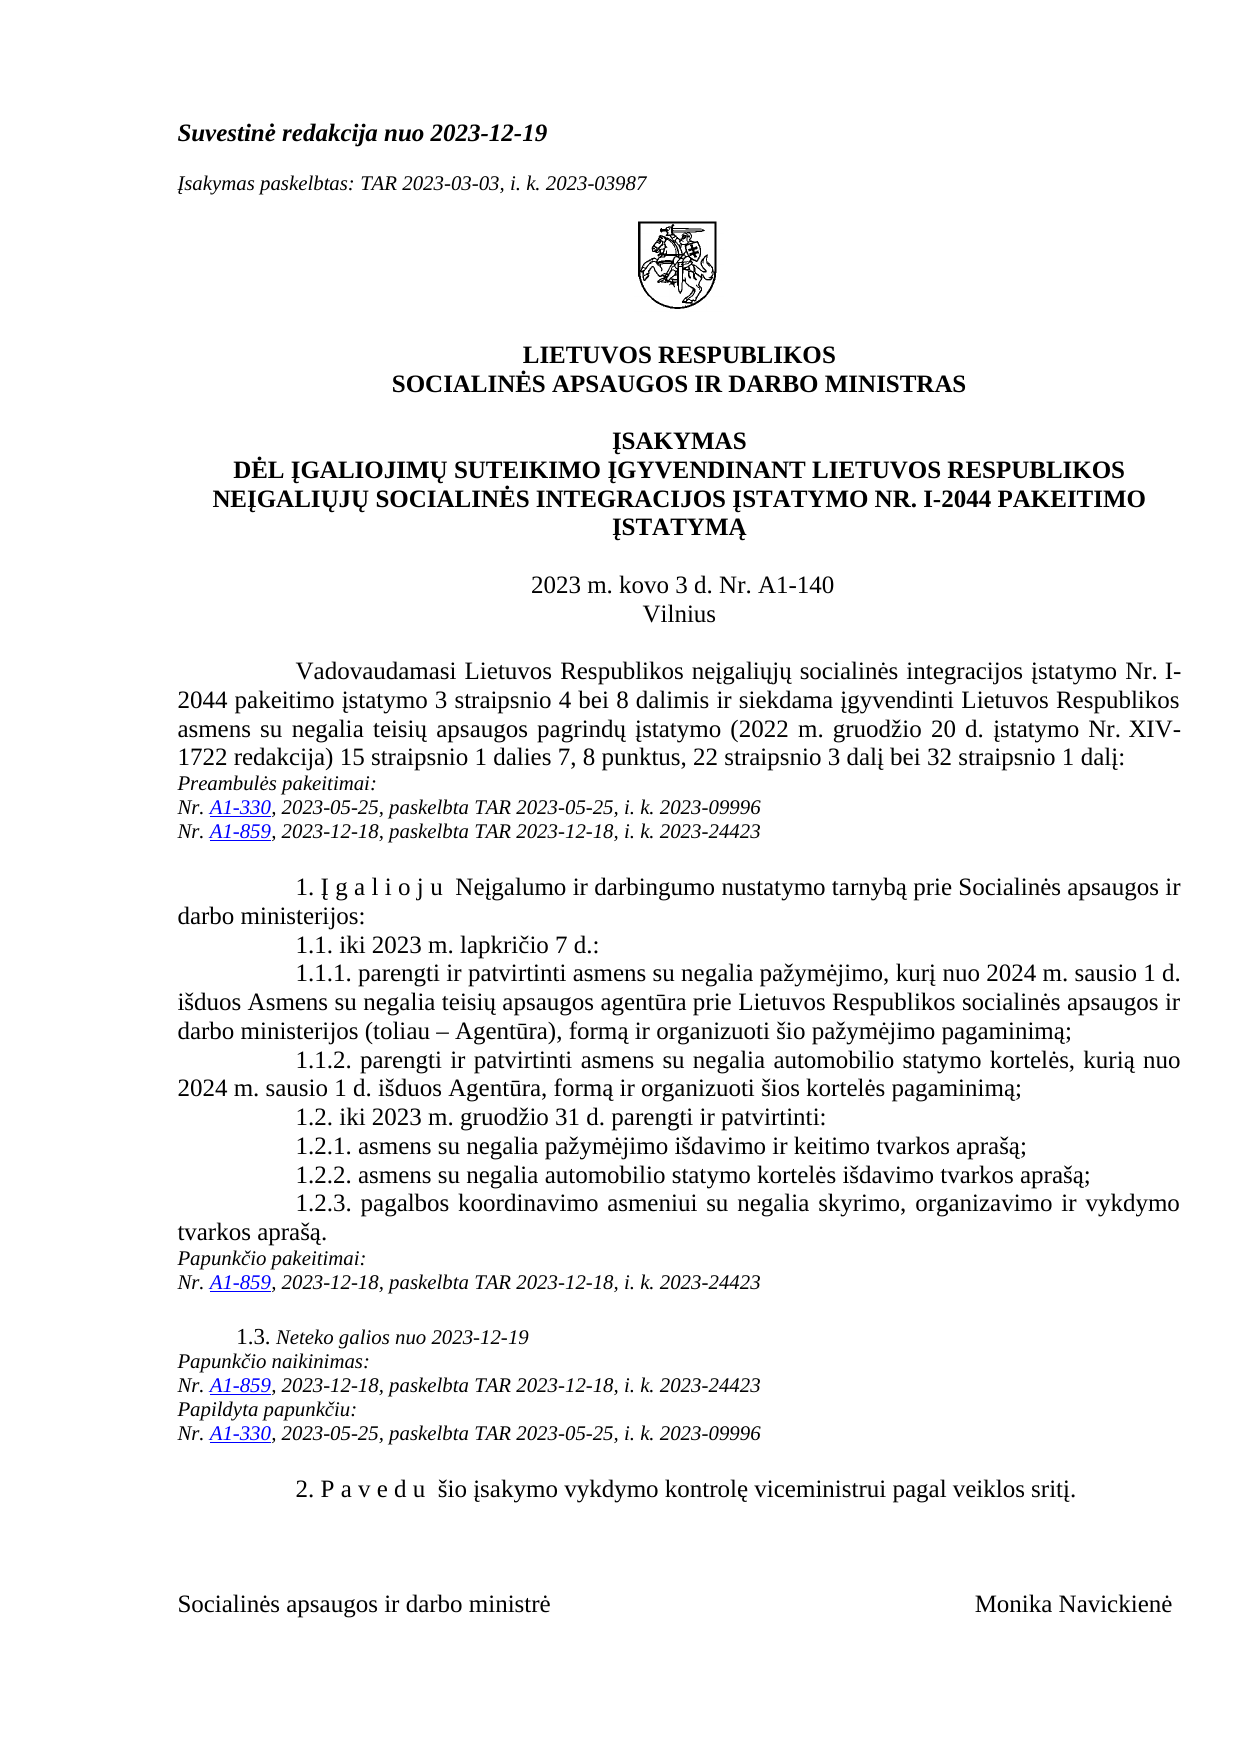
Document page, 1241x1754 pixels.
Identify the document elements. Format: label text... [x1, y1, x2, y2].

text 1.2. iki 2023 m. gruodžio 31 d. parengti ir patvirtinti: [177, 1102, 1181, 1131]
text 1.2.2. asmens su negalia automobilio statymo kortelės išdavimo tvarkos aprašą; [177, 1160, 1181, 1188]
text 1.3. Neteko galios nuo 2023-12-19 [177, 1323, 1181, 1349]
text Nr. A1-859, 2023-12-18, paskelbta TAR 2023-12-18, i. k. 2023-24423 [177, 1270, 1181, 1294]
text LIETUVOS RESPUBLIKOS [177, 340, 1181, 369]
text 1.2.3. pagalbos koordinavimo asmeniui su negalia skyrimo, organizavimo ir vykdymo tvarkos aprašą. [177, 1188, 1181, 1246]
text Papildyta papunkčiu: [177, 1397, 1181, 1421]
text Vilnius [177, 599, 1181, 627]
text 1.1.1. parengti ir patvirtinti asmens su negalia pažymėjimo, kurį nuo 2024 m. sausio 1 d. išduos Asmens su negalia teisių apsaugos agentūra prie Lietuvos Respublikos socialinės apsaugos ir darbo ministerijos (toliau – Agentūra), formą ir organizuoti šio pažymėjimo pagaminimą; [177, 958, 1181, 1045]
text Socialinės apsaugos ir darbo ministrė Monika Navickienė [177, 1589, 1181, 1618]
text 1.1. iki 2023 m. lapkričio 7 d.: [177, 930, 1181, 958]
text Papunkčio naikinimas: [177, 1349, 1181, 1373]
text Nr. A1-330, 2023-05-25, paskelbta TAR 2023-05-25, i. k. 2023-09996 [177, 1421, 1181, 1445]
text 1. Į g a l i o j u Neįgalumo ir darbingumo nustatymo tarnybą prie Socialinės apsaugos ir darbo ministerijos: [177, 872, 1181, 930]
text Nr. A1-859, 2023-12-18, paskelbta TAR 2023-12-18, i. k. 2023-24423 [177, 819, 1181, 843]
text 2023 m. kovo 3 d. Nr. A1-140 [177, 570, 1181, 599]
text Įsakymas paskelbtas: TAR 2023-03-03, i. k. 2023-03987 [177, 171, 1181, 195]
text ĮSAKYMAS [177, 426, 1181, 455]
text SOCIALINĖS APSAUGOS IR DARBO MINISTRAS [177, 369, 1181, 397]
text Vadovaudamasi Lietuvos Respublikos neįgaliųjų socialinės integracijos įstatymo Nr. I-2044 pakeitimo įstatymo 3 straipsnio 4 bei 8 dalimis ir siekdama įgyvendinti Lietuvos Respublikos asmens su negalia teisių apsaugos pagrindų įstatymo (2022 m. gruodžio 20 d. įstatymo Nr. XIV-1722 redakcija) 15 straipsnio 1 dalies 7, 8 punktus, 22 straipsnio 3 dalį bei 32 straipsnio 1 dalį: [177, 656, 1181, 771]
text 1.1.2. parengti ir patvirtinti asmens su negalia automobilio statymo kortelės, kurią nuo 2024 m. sausio 1 d. išduos Agentūra, formą ir organizuoti šios kortelės pagaminimą; [177, 1045, 1181, 1102]
text 1.2.1. asmens su negalia pažymėjimo išdavimo ir keitimo tvarkos aprašą; [177, 1131, 1181, 1160]
text Nr. A1-330, 2023-05-25, paskelbta TAR 2023-05-25, i. k. 2023-09996 [177, 795, 1181, 819]
text 2. P a v e d u šio įsakymo vykdymo kontrolę viceministrui pagal veiklos sritį. [177, 1474, 1181, 1503]
text Nr. A1-859, 2023-12-18, paskelbta TAR 2023-12-18, i. k. 2023-24423 [177, 1373, 1181, 1397]
text Suvestinė redakcija nuo 2023-12-19 [177, 118, 1181, 147]
text DĖL ĮGALIOJIMŲ SUTEIKIMO ĮGYVENDINANT LIETUVOS RESPUBLIKOS NEĮGALIŲJŲ SOCIALINĖS INTEGRACIJOS ĮSTATYMO NR. I-2044 PAKEITIMO ĮSTATYMĄ [177, 455, 1181, 541]
text Papunkčio pakeitimai: [177, 1246, 1181, 1270]
text Preambulės pakeitimai: [177, 771, 1181, 795]
